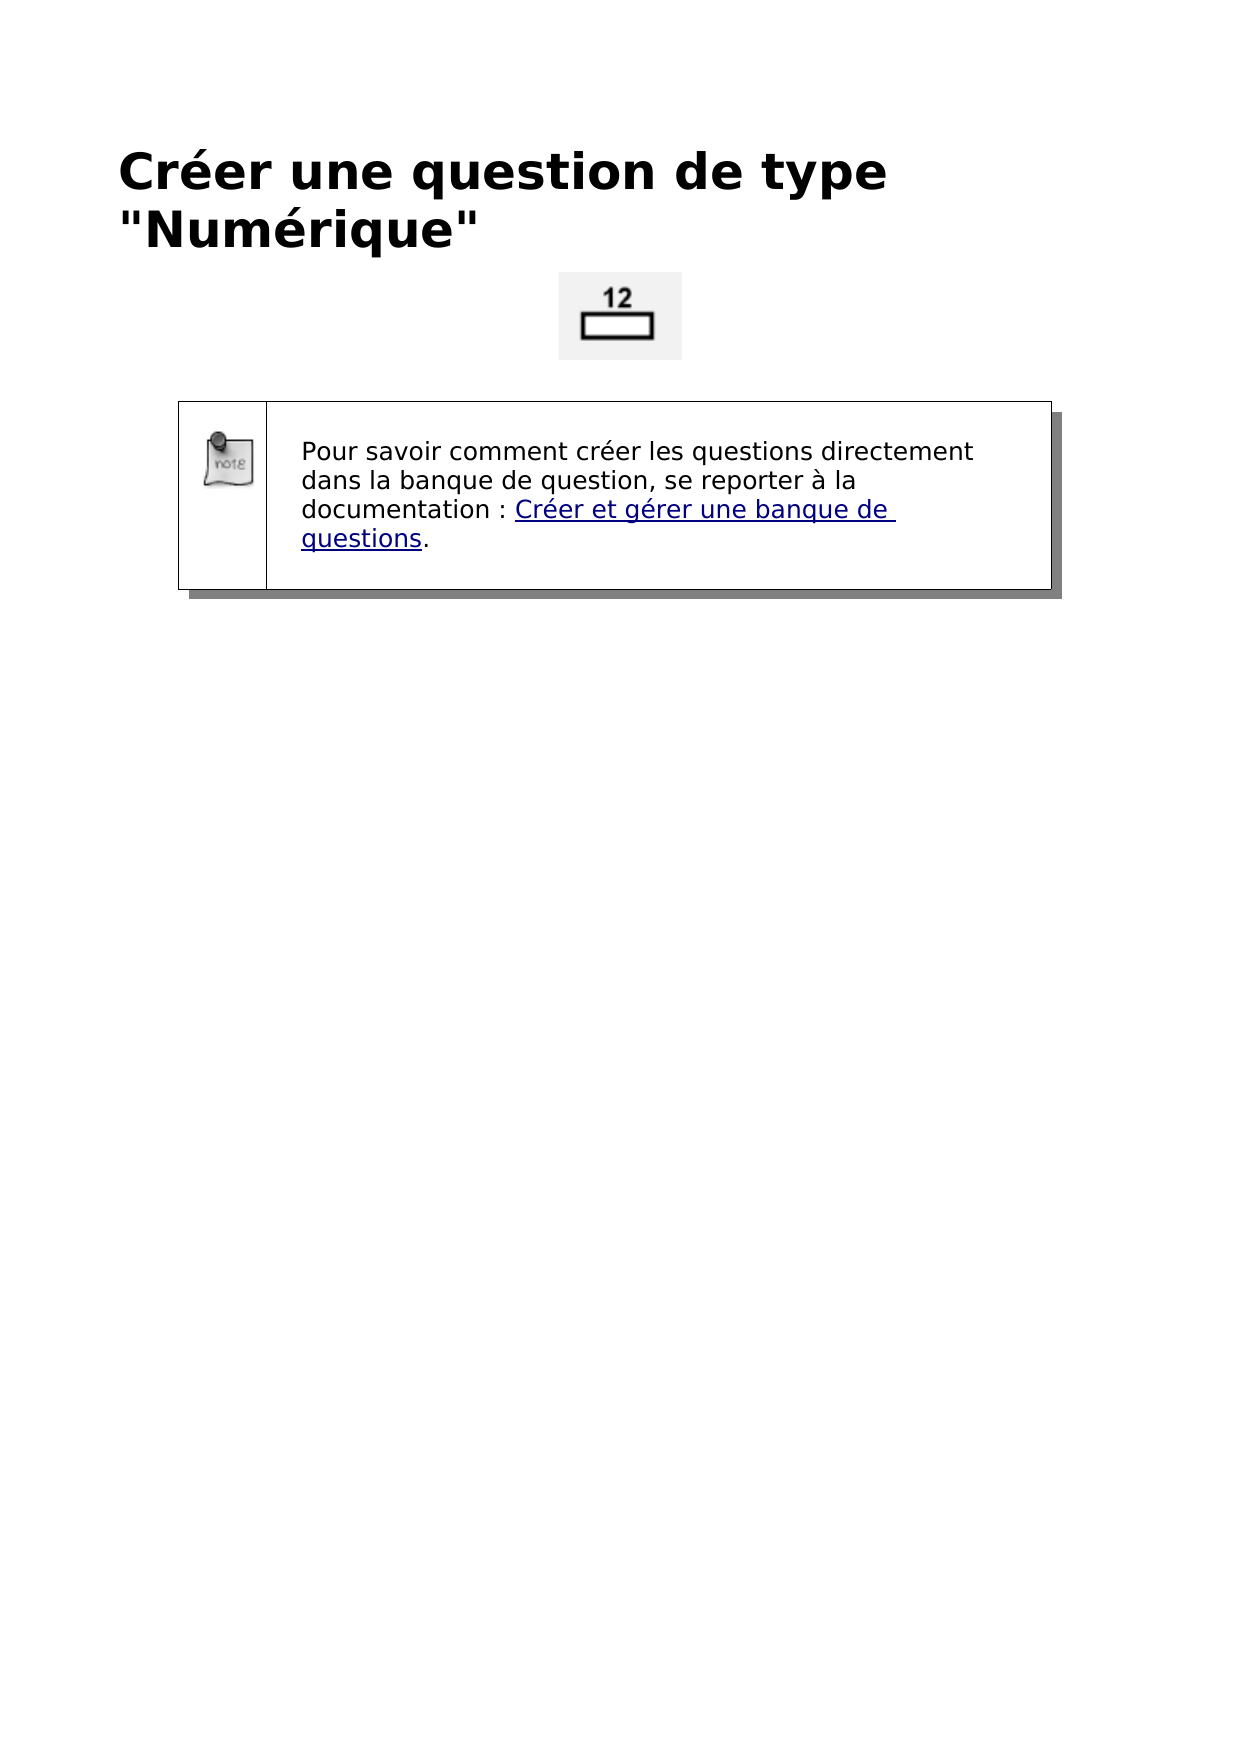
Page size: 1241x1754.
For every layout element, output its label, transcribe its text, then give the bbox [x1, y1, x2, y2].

picture [190, 425, 266, 500]
subtitle Créer une question de type "Numérique" [118, 143, 1122, 259]
picture [558, 272, 682, 360]
table_header Pour savoir comment créer les questions directement dans la banque de question, se reporter à la documentation : Créer et gérer une banque de questions. [267, 402, 1051, 589]
table_header [179, 402, 266, 589]
